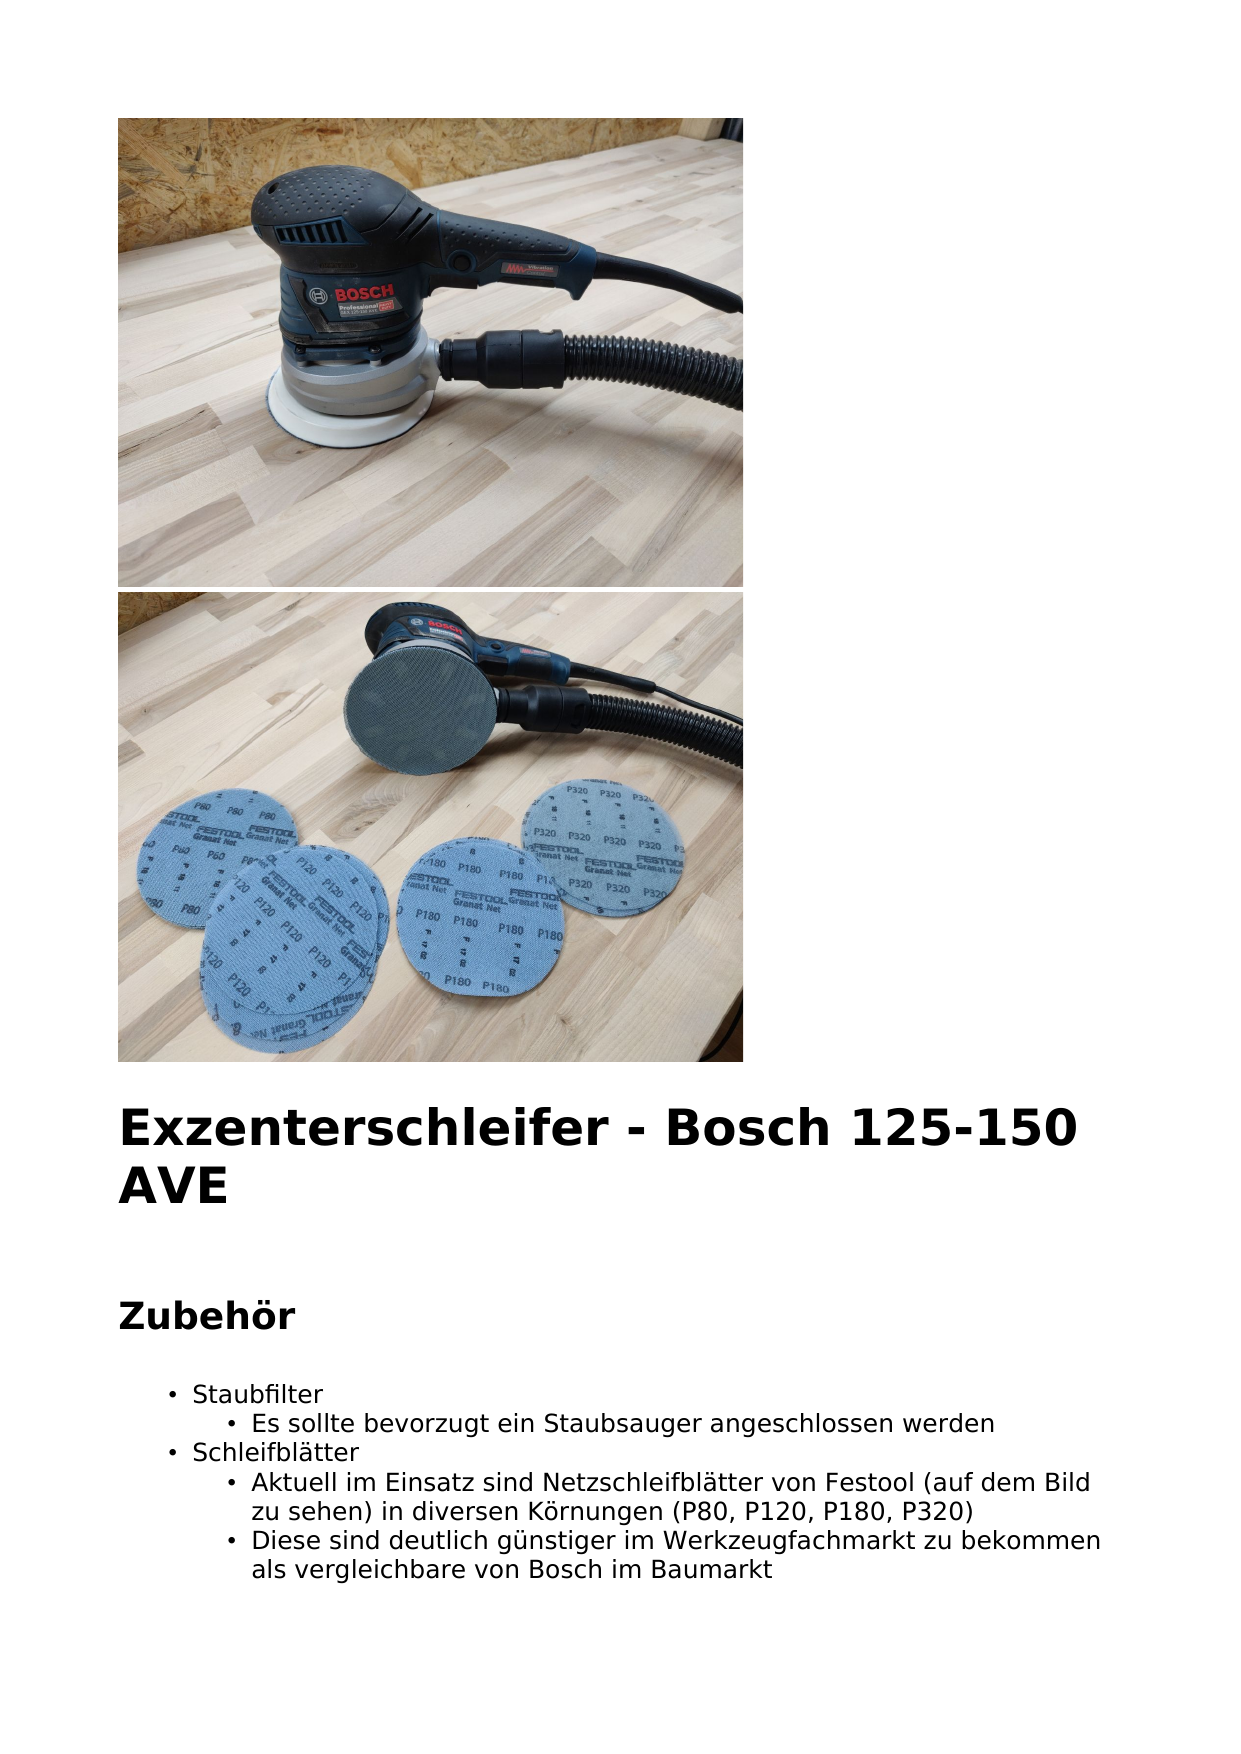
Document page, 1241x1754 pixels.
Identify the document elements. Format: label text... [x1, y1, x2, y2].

subtitle Exzenterschleifer - Bosch 125-150 AVE [118, 1099, 1122, 1216]
list Schleifblätter [177, 1439, 1122, 1468]
picture [118, 592, 744, 1062]
subtitle Zubehör [118, 1295, 1122, 1338]
list Aktuell im Einsatz sind Netzschleifblätter von Festool (auf dem Bild zu sehen) in diversen Körnungen (P80, P120, P180, P320) [236, 1468, 1122, 1526]
list Staubfilter [177, 1380, 1122, 1409]
list Diese sind deutlich günstiger im Werkzeugfachmarkt zu bekommen als vergleichbare von Bosch im Baumarkt [236, 1526, 1122, 1584]
list Es sollte bevorzugt ein Staubsauger angeschlossen werden [236, 1409, 1122, 1439]
picture [118, 118, 744, 587]
